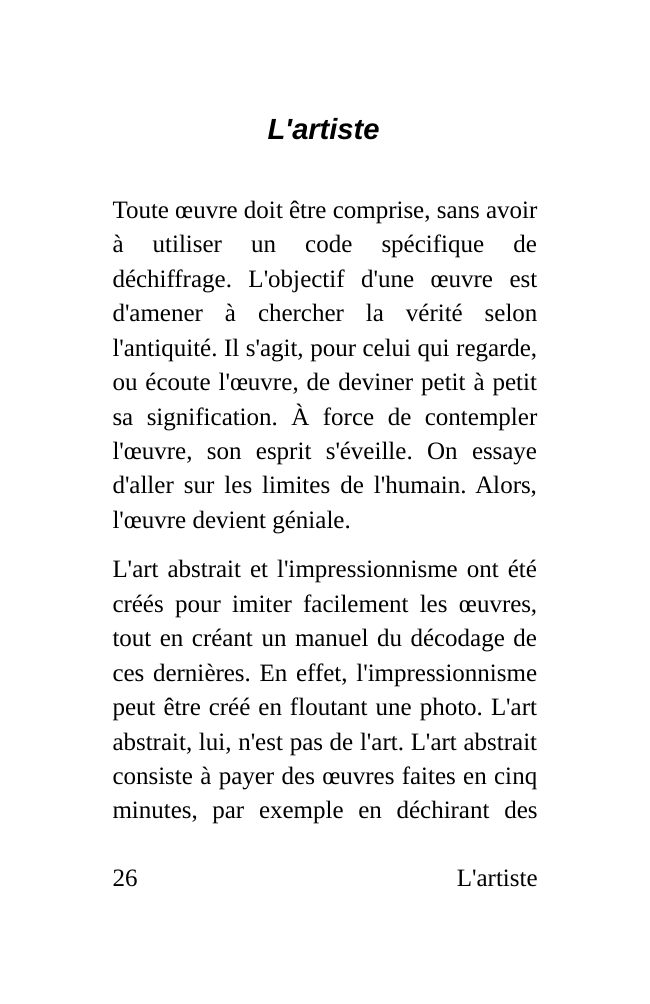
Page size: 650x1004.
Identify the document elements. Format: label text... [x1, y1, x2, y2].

text Toute œuvre doit être comprise, sans avoir à utiliser un code spécifique de déchiffrage. L'objectif d'une œuvre est d'amener à chercher la vérité selon l'antiquité. Il s'agit, pour celui qui regarde, ou écoute l'œuvre, de deviner petit à petit sa signification. À force de contempler l'œuvre, son esprit s'éveille. On essaye d'aller sur les limites de l'humain. Alors, l'œuvre devient géniale. [112, 195, 537, 534]
text L'art abstrait et l'impressionnisme ont été créés pour imiter facilement les œuvres, tout en créant un manuel du décodage de ces dernières. En effet, l'impressionnisme peut être créé en floutant une photo. L'art abstrait, lui, n'est pas de l'art. L'art abstrait consiste à payer des œuvres faites en cinq minutes, par exemple en déchirant des [112, 554, 537, 824]
subtitle L'artiste [112, 112, 537, 146]
